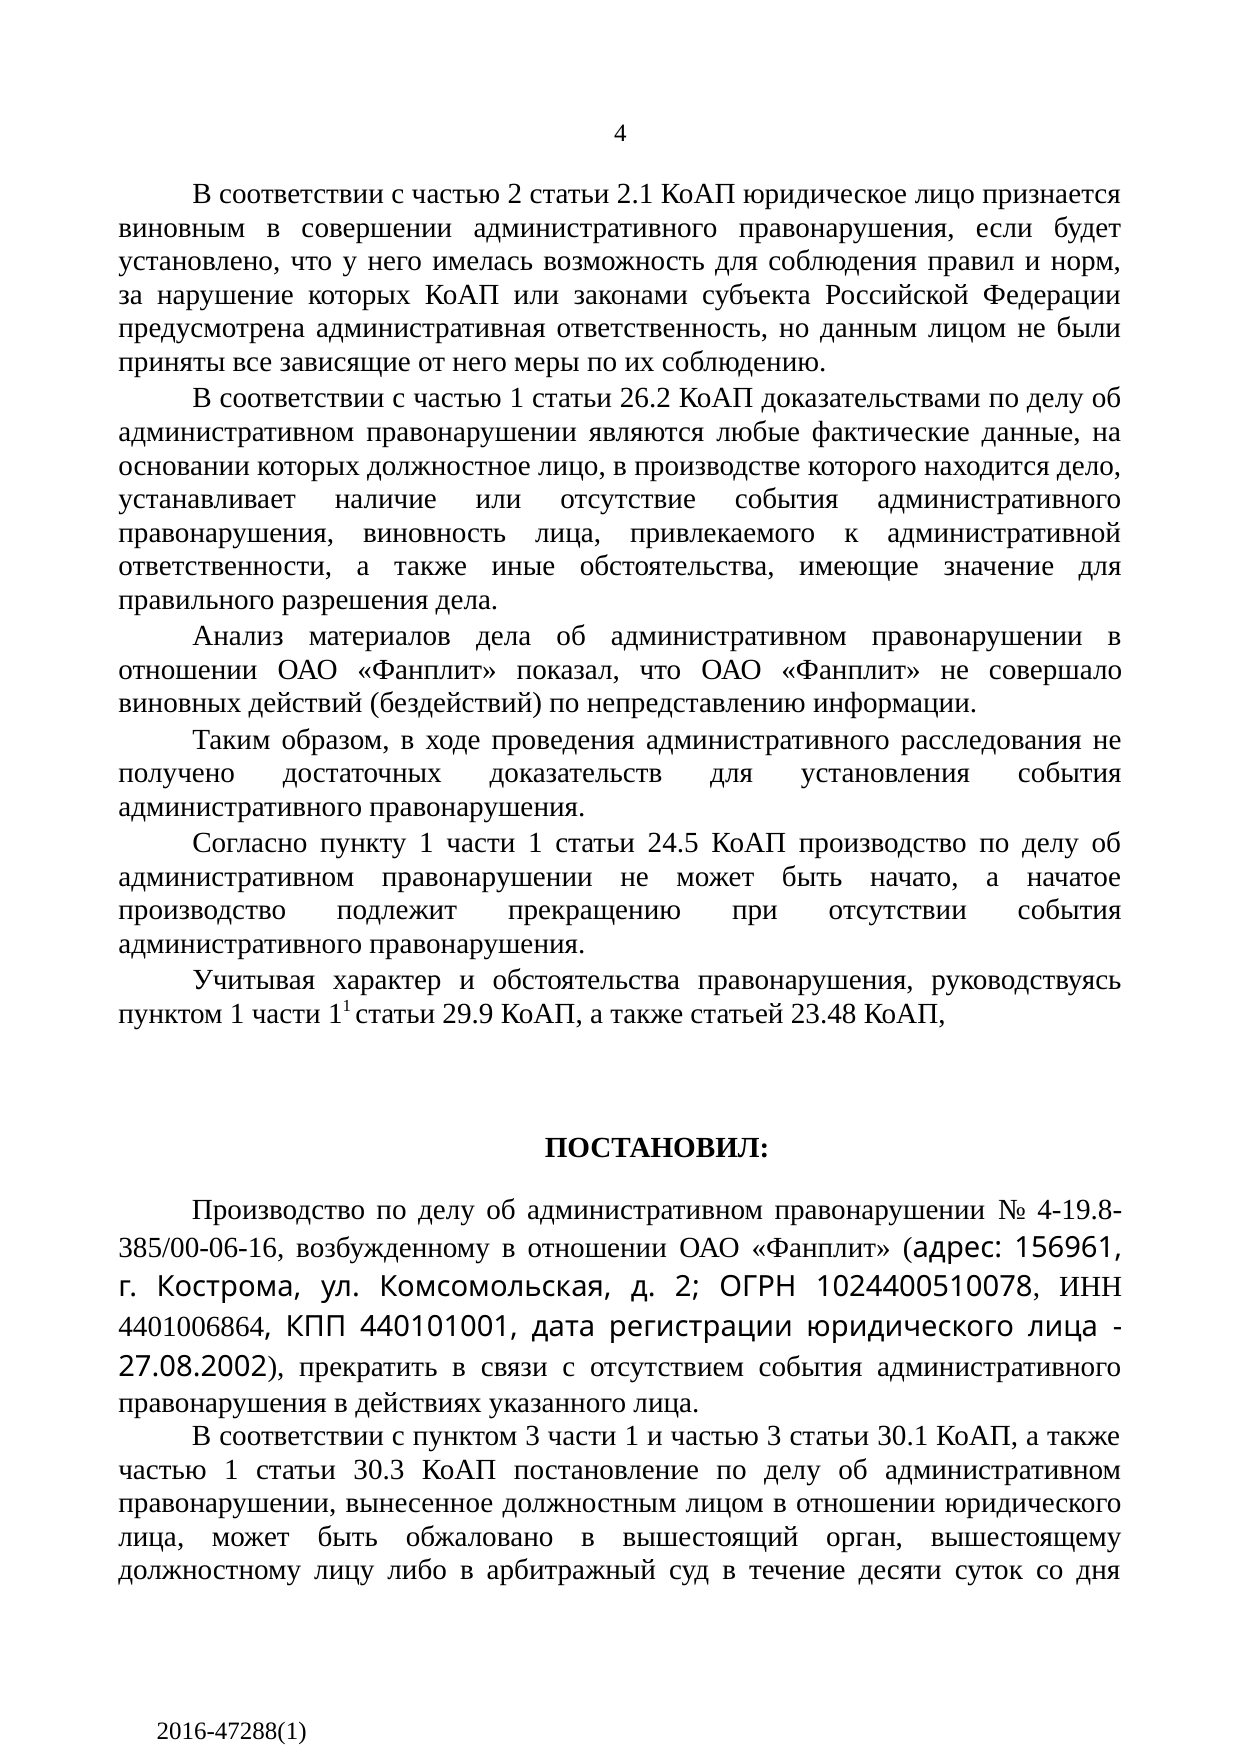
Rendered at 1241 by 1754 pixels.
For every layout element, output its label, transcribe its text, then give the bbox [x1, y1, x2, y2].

text Согласно пункту 1 части 1 статьи 24.5 КоАП производство по делу об административном правонарушении не может быть начато, а начатое производство подлежит прекращению при отсутствии события административного правонарушения. [118, 825, 1122, 959]
text ПОСТАНОВИЛ: [118, 1130, 1122, 1164]
text В соответствии с частью 2 статьи 2.1 КоАП юридическое лицо признается виновным в совершении административного правонарушения, если будет установлено, что у него имелась возможность для соблюдения правил и норм, за нарушение которых КоАП или законами субъекта Российской Федерации предусмотрена административная ответственность, но данным лицом не были приняты все зависящие от него меры по их соблюдению. [118, 176, 1122, 378]
text Таким образом, в ходе проведения административного расследования не получено достаточных доказательств для установления события административного правонарушения. [118, 722, 1122, 822]
text В соответствии с частью 1 статьи 26.2 КоАП доказательствами по делу об административном правонарушении являются любые фактические данные, на основании которых должностное лицо, в производстве которого находится дело, устанавливает наличие или отсутствие события административного правонарушения, виновность лица, привлекаемого к административной ответственности, а также иные обстоятельства, имеющие значение для правильного разрешения дела. [118, 381, 1122, 615]
text Анализ материалов дела об административном правонарушении в отношении ОАО «Фанплит» показал, что ОАО «Фанплит» не совершало виновных действий (бездействий) по непредставлению информации. [118, 618, 1122, 719]
text Учитывая характер и обстоятельства правонарушения, руководствуясь пунктом 1 части 11 статьи 29.9 КоАП, а также статьей 23.48 КоАП, [118, 962, 1122, 1029]
text В соответствии с пунктом 3 части 1 и частью 3 статьи 30.1 КоАП, а также частью 1 статьи 30.3 КоАП постановление по делу об административном правонарушении, вынесенное должностным лицом в отношении юридического лица, может быть обжаловано в вышестоящий орган, вышестоящему должностному лицу либо в арбитражный суд в течение десяти суток со дня [118, 1418, 1122, 1586]
text Производство по делу об административном правонарушении № 4-19.8-385/00-06-16, возбужденному в отношении ОАО «Фанплит» (адрес: 156961, г. Кострома, ул. Комсомольская, д. 2; ОГРН 1024400510078, ИНН 4401006864, КПП 440101001, дата регистрации юридического лица - 27.08.2002), прекратить в связи с отсутствием события административного правонарушения в действиях указанного лица. [118, 1192, 1122, 1418]
